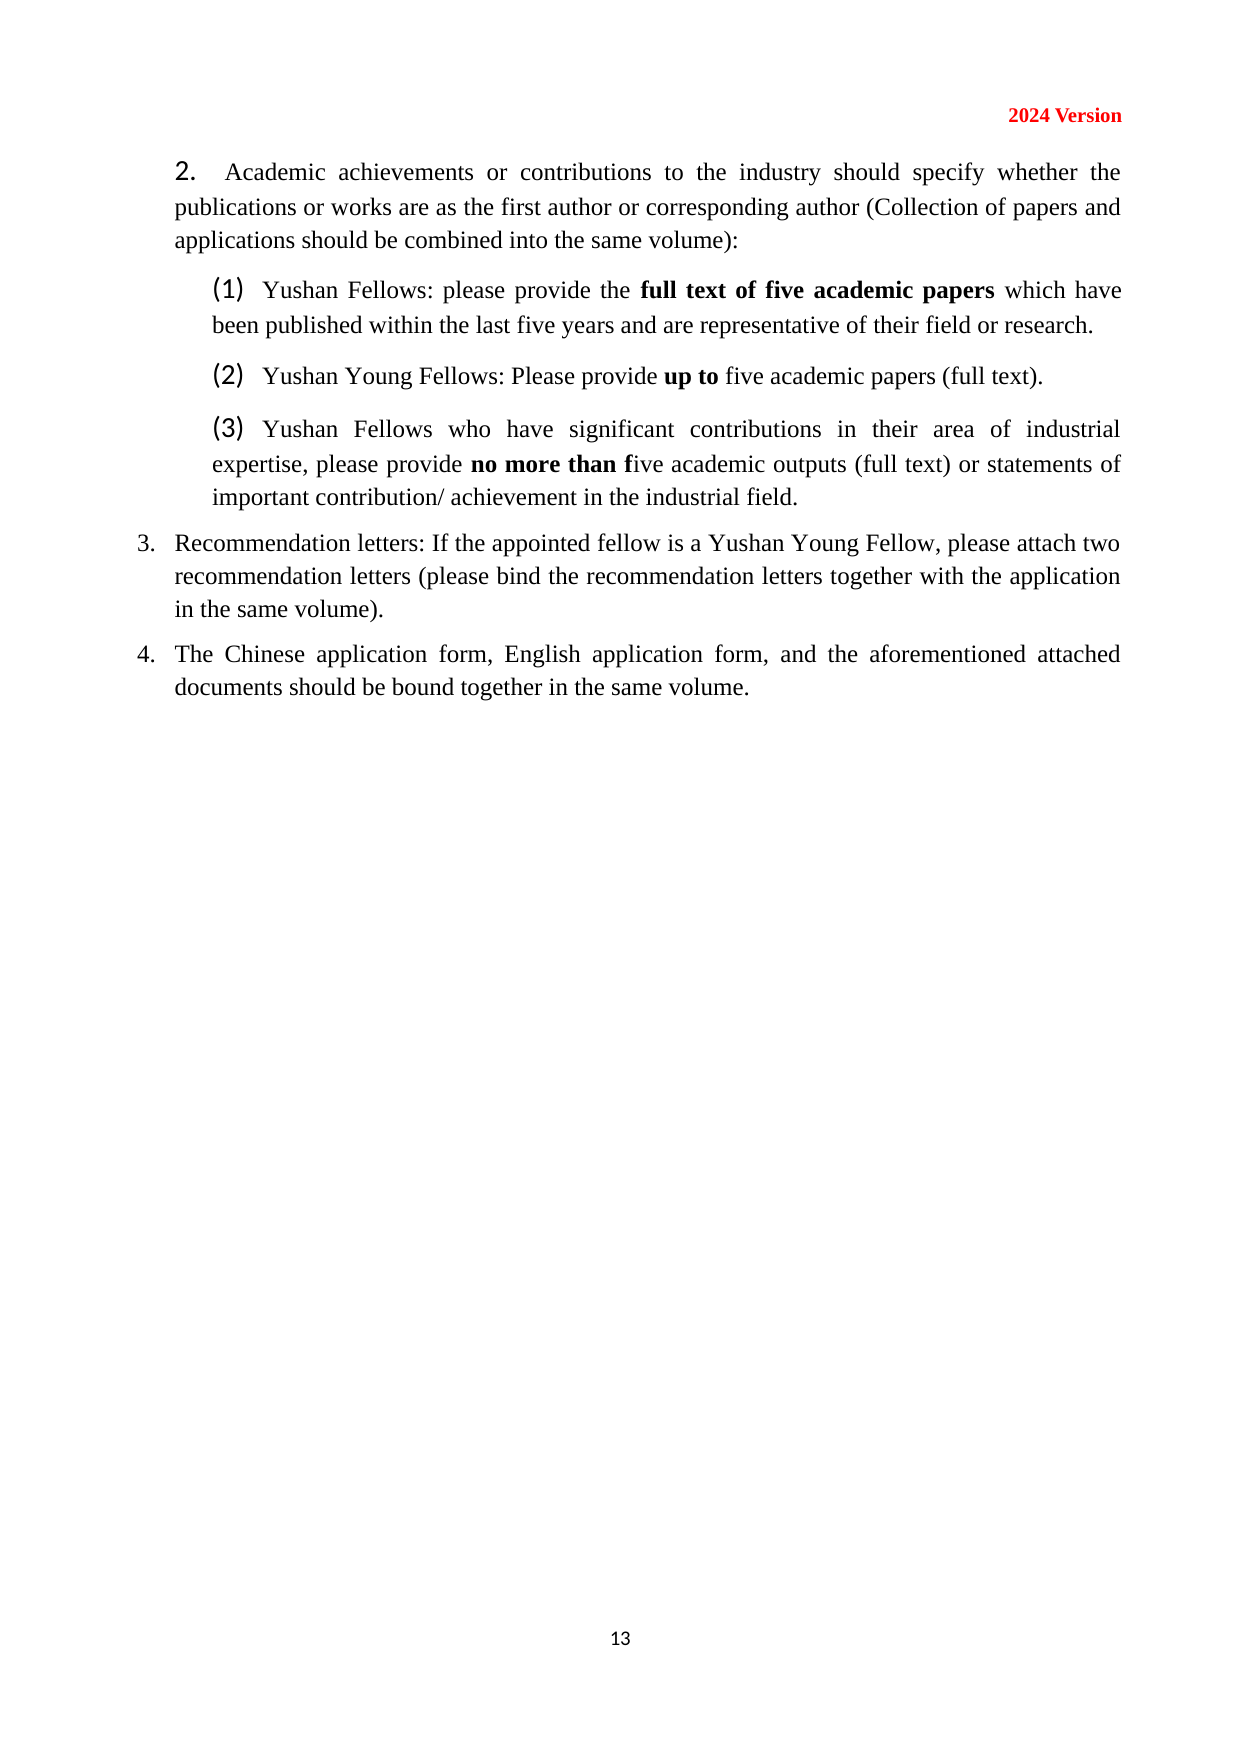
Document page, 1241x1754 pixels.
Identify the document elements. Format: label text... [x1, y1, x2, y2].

list The Chinese application form, English application form, and the aforementioned attached documents should be bound together in the same volume. [137, 639, 1122, 701]
list Yushan Fellows: please provide the full text of five academic papers which have been published within the last five years and are representative of their field or research. [212, 271, 1122, 339]
list Recommendation letters: If the appointed fellow is a Yushan Young Fellow, please attach two recommendation letters (please bind the recommendation letters together with the application in the same volume). [137, 528, 1122, 623]
list Academic achievements or contributions to the industry should specify whether the publications or works are as the first author or corresponding author (Collection of papers and applications should be combined into the same volume): [174, 152, 1122, 254]
list Yushan Young Fellows: Please provide up to five academic papers (full text). [212, 356, 1122, 392]
list Yushan Fellows who have significant contributions in their area of industrial expertise, please provide no more than five academic outputs (full text) or statements of important contribution/ achievement in the industrial field. [212, 409, 1122, 511]
